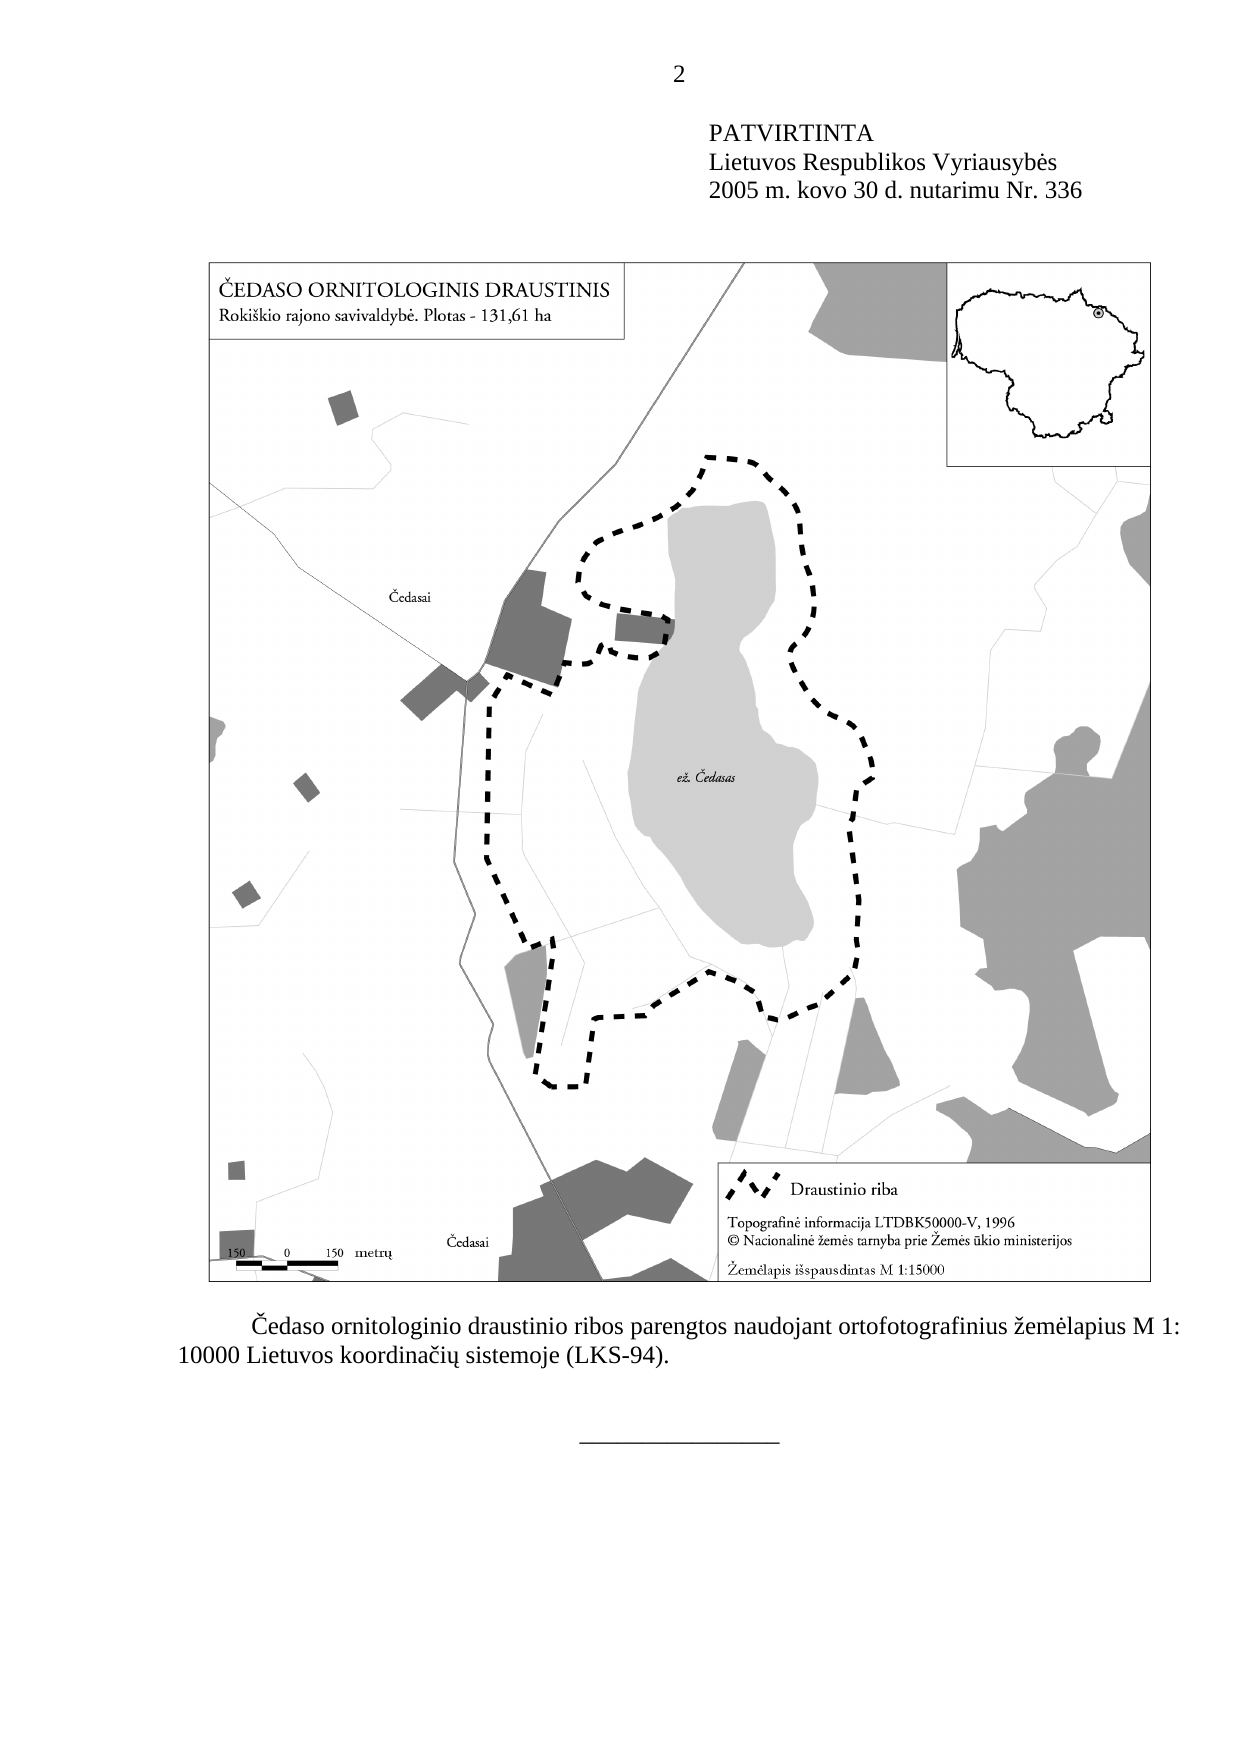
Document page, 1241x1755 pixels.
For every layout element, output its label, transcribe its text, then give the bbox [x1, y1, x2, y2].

text Patvirtinta [177, 118, 1181, 147]
text Čedaso ornitologinio draustinio ribos parengtos naudojant ortofotografinius žemėlapius M 1: 10000 Lietuvos koordinačių sistemoje (LKS-94). [177, 1311, 1181, 1368]
text –––––––––––––––– [177, 1426, 1181, 1455]
text 2005 m. kovo 30 d. nutarimu Nr. 336 [177, 176, 1181, 204]
text Lietuvos Respublikos Vyriausybės [177, 147, 1181, 176]
